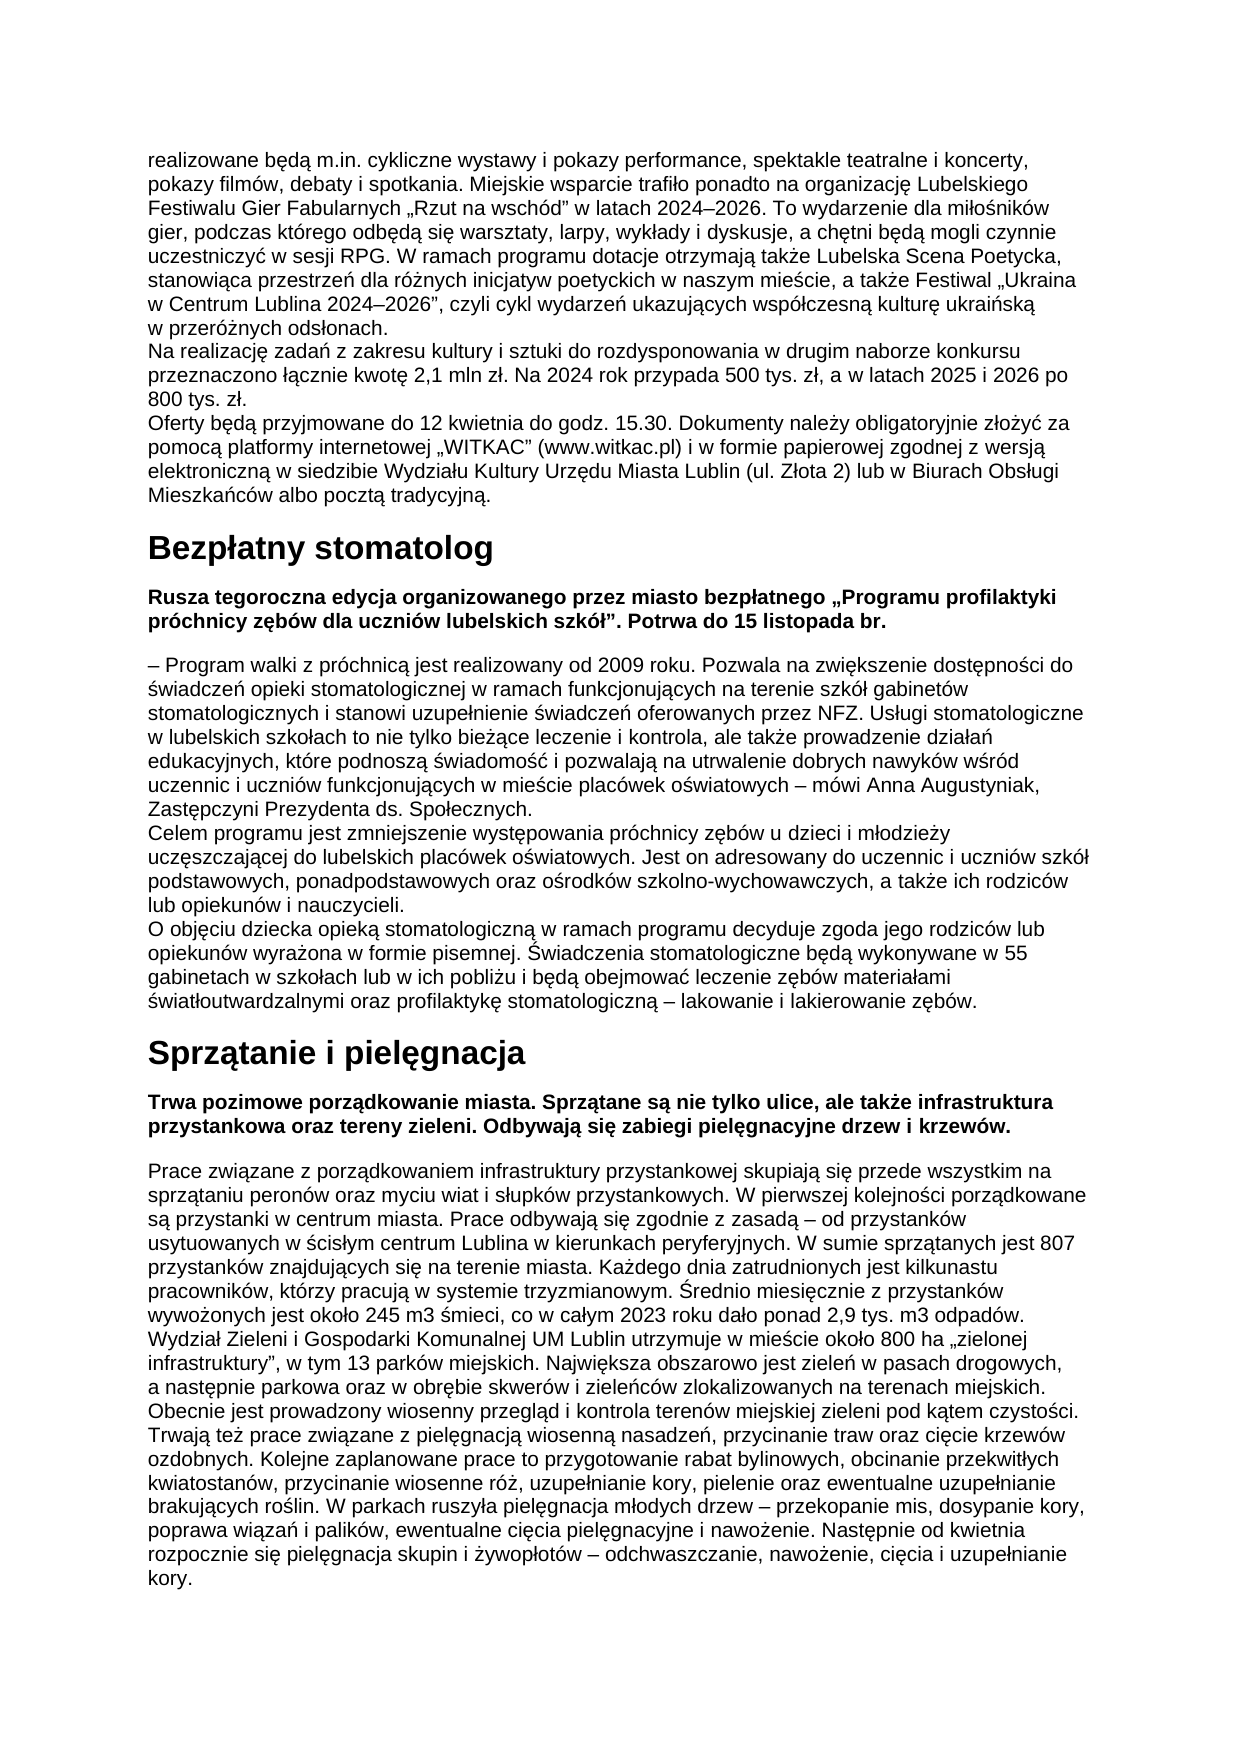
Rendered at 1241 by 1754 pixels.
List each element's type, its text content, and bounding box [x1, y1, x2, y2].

text realizowane będą m.in. cykliczne wystawy i pokazy performance, spektakle teatralne i koncerty, pokazy filmów, debaty i spotkania. Miejskie wsparcie trafiło ponadto na organizację Lubelskiego Festiwalu Gier Fabularnych „Rzut na wschód” w latach 2024–2026. To wydarzenie dla miłośników gier, podczas którego odbędą się warsztaty, larpy, wykłady i dyskusje, a chętni będą mogli czynnie uczestniczyć w sesji RPG. W ramach programu dotacje otrzymają także Lubelska Scena Poetycka, stanowiąca przestrzeń dla różnych inicjatyw poetyckich w naszym mieście, a także Festiwal „Ukraina w Centrum Lublina 2024–2026”, czyli cykl wydarzeń ukazujących współczesną kulturę ukraińską w przeróżnych odsłonach. [148, 148, 1093, 339]
text – Program walki z próchnicą jest realizowany od 2009 roku. Pozwala na zwiększenie dostępności do świadczeń opieki stomatologicznej w ramach funkcjonujących na terenie szkół gabinetów stomatologicznych i stanowi uzupełnienie świadczeń oferowanych przez NFZ. Usługi stomatologiczne w lubelskich szkołach to nie tylko bieżące leczenie i kontrola, ale także prowadzenie działań edukacyjnych, które podnoszą świadomość i pozwalają na utrwalenie dobrych nawyków wśród uczennic i uczniów funkcjonujących w mieście placówek oświatowych – mówi Anna Augustyniak, Zastępczyni Prezydenta ds. Społecznych. [148, 653, 1093, 821]
text Wydział Zieleni i Gospodarki Komunalnej UM Lublin utrzymuje w mieście około 800 ha „zielonej infrastruktury”, w tym 13 parków miejskich. Największa obszarowo jest zieleń w pasach drogowych, a następnie parkowa oraz w obrębie skwerów i zieleńców zlokalizowanych na terenach miejskich. Obecnie jest prowadzony wiosenny przegląd i kontrola terenów miejskiej zieleni pod kątem czystości. Trwają też prace związane z pielęgnacją wiosenną nasadzeń, przycinanie traw oraz cięcie krzewów ozdobnych. Kolejne zaplanowane prace to przygotowanie rabat bylinowych, obcinanie przekwitłych kwiatostanów, przycinanie wiosenne róż, uzupełnianie kory, pielenie oraz ewentualne uzupełnianie brakujących roślin. W parkach ruszyła pielęgnacja młodych drzew – przekopanie mis, dosypanie kory, poprawa wiązań i palików, ewentualne cięcia pielęgnacyjne i nawożenie. Następnie od kwietnia rozpocznie się pielęgnacja skupin i żywopłotów – odchwaszczanie, nawożenie, cięcia i uzupełnianie kory. [148, 1327, 1093, 1590]
subtitle Bezpłatny stomatolog [148, 528, 1093, 566]
text Na realizację zadań z zakresu kultury i sztuki do rozdysponowania w drugim naborze konkursu przeznaczono łącznie kwotę 2,1 mln zł. Na 2024 rok przypada 500 tys. zł, a w latach 2025 i 2026 po 800 tys. zł. [148, 339, 1093, 411]
text Celem programu jest zmniejszenie występowania próchnicy zębów u dzieci i młodzieży uczęszczającej do lubelskich placówek oświatowych. Jest on adresowany do uczennic i uczniów szkół podstawowych, ponadpodstawowych oraz ośrodków szkolno-wychowawczych, a także ich rodziców lub opiekunów i nauczycieli. [148, 821, 1093, 917]
text Trwa pozimowe porządkowanie miasta. Sprzątane są nie tylko ulice, ale także infrastruktura przystankowa oraz tereny zieleni. Odbywają się zabiegi pielęgnacyjne drzew i krzewów. [148, 1090, 1093, 1138]
text Rusza tegoroczna edycja organizowanego przez miasto bezpłatnego „Programu profilaktyki próchnicy zębów dla uczniów lubelskich szkół”. Potrwa do 15 listopada br. [148, 584, 1093, 632]
subtitle Sprzątanie i pielęgnacja [148, 1033, 1093, 1072]
text Oferty będą przyjmowane do 12 kwietnia do godz. 15.30. Dokumenty należy obligatoryjnie złożyć za pomocą platformy internetowej „WITKAC” (www.witkac.pl) i w formie papierowej zgodnej z wersją elektroniczną w siedzibie Wydziału Kultury Urzędu Miasta Lublin (ul. Złota 2) lub w Biurach Obsługi Mieszkańców albo pocztą tradycyjną. [148, 411, 1093, 507]
text Prace związane z porządkowaniem infrastruktury przystankowej skupiają się przede wszystkim na sprzątaniu peronów oraz myciu wiat i słupków przystankowych. W pierwszej kolejności porządkowane są przystanki w centrum miasta. Prace odbywają się zgodnie z zasadą – od przystanków usytuowanych w ścisłym centrum Lublina w kierunkach peryferyjnych. W sumie sprzątanych jest 807 przystanków znajdujących się na terenie miasta. Każdego dnia zatrudnionych jest kilkunastu pracowników, którzy pracują w systemie trzyzmianowym. Średnio miesięcznie z przystanków wywożonych jest około 245 m3 śmieci, co w całym 2023 roku dało ponad 2,9 tys. m3 odpadów. [148, 1159, 1093, 1327]
text O objęciu dziecka opieką stomatologiczną w ramach programu decyduje zgoda jego rodziców lub opiekunów wyrażona w formie pisemnej. Świadczenia stomatologiczne będą wykonywane w 55 gabinetach w szkołach lub w ich pobliżu i będą obejmować leczenie zębów materiałami światłoutwardzalnymi oraz profilaktykę stomatologiczną – lakowanie i lakierowanie zębów. [148, 917, 1093, 1013]
